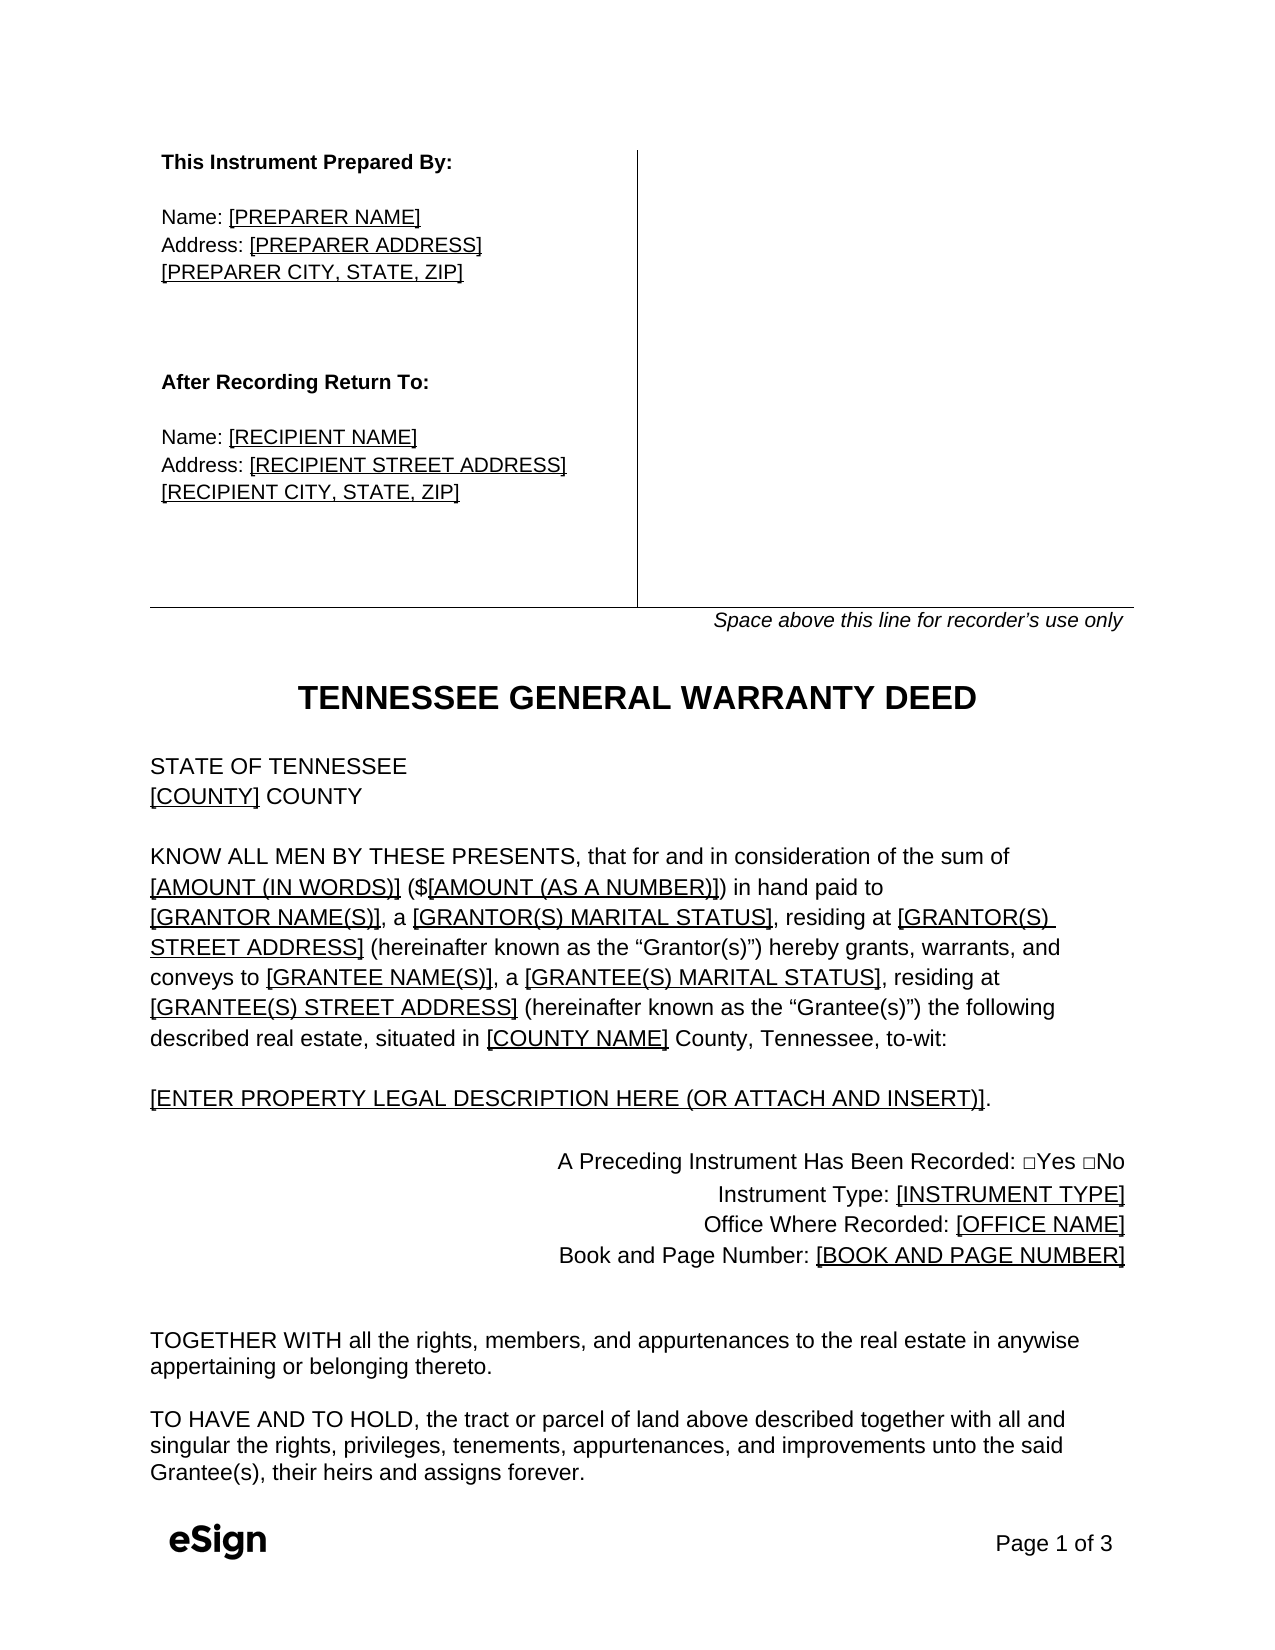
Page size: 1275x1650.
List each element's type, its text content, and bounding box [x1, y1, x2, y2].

text Book and Page Number: [BOOK AND PAGE NUMBER] [150, 1242, 1125, 1268]
text Instrument Type: [INSTRUMENT TYPE] [150, 1181, 1125, 1208]
text TOGETHER WITH all the rights, members, and appurtenances to the real estate in anywise appertaining or belonging thereto. [150, 1327, 1125, 1379]
text STATE OF TENNESSEE [150, 753, 1125, 779]
text TO HAVE AND TO HOLD, the tract or parcel of land above described together with all and singular the rights, privileges, tenements, appurtenances, and improvements unto the said Grantee(s), their heirs and assigns forever. [150, 1406, 1125, 1485]
table_header [638, 150, 1134, 607]
table_header This Instrument Prepared By: Name: [PREPARER NAME] Address: [PREPARER ADDRESS] [PREPARER CITY, STATE, ZIP] After Recording Return To: Name: [RECIPIENT NAME] Address: [RECIPIENT STREET ADDRESS] [RECIPIENT CITY, STATE, ZIP] [150, 150, 637, 607]
text TENNESSEE GENERAL WARRANTY DEED [150, 678, 1125, 717]
text [GRANTOR NAME(S)], a [GRANTOR(S) MARITAL STATUS], residing at [GRANTOR(S) STREET ADDRESS] (hereinafter known as the “Grantor(s)”) hereby grants, warrants, and conveys to [GRANTEE NAME(S)], a [GRANTEE(S) MARITAL STATUS], residing at [GRANTEE(S) STREET ADDRESS] (hereinafter known as the “Grantee(s)”) the following described real estate, situated in [COUNTY NAME] County, Tennessee, to-wit: [150, 904, 1125, 1051]
text Office Where Recorded: [OFFICE NAME] [150, 1211, 1125, 1238]
text [AMOUNT (IN WORDS)] ($[AMOUNT (AS A NUMBER)]) in hand paid to [150, 873, 1125, 900]
text KNOW ALL MEN BY THESE PRESENTS, that for and in consideration of the sum of [150, 843, 1125, 869]
text [ENTER PROPERTY LEGAL DESCRIPTION HERE (OR ATTACH AND INSERT)]. [150, 1085, 1125, 1111]
text A Preceding Instrument Has Been Recorded: ☐Yes ☐No [150, 1145, 1125, 1177]
text [COUNTY] COUNTY [150, 783, 1125, 809]
text Space above this line for recorder’s use only [150, 608, 1125, 632]
